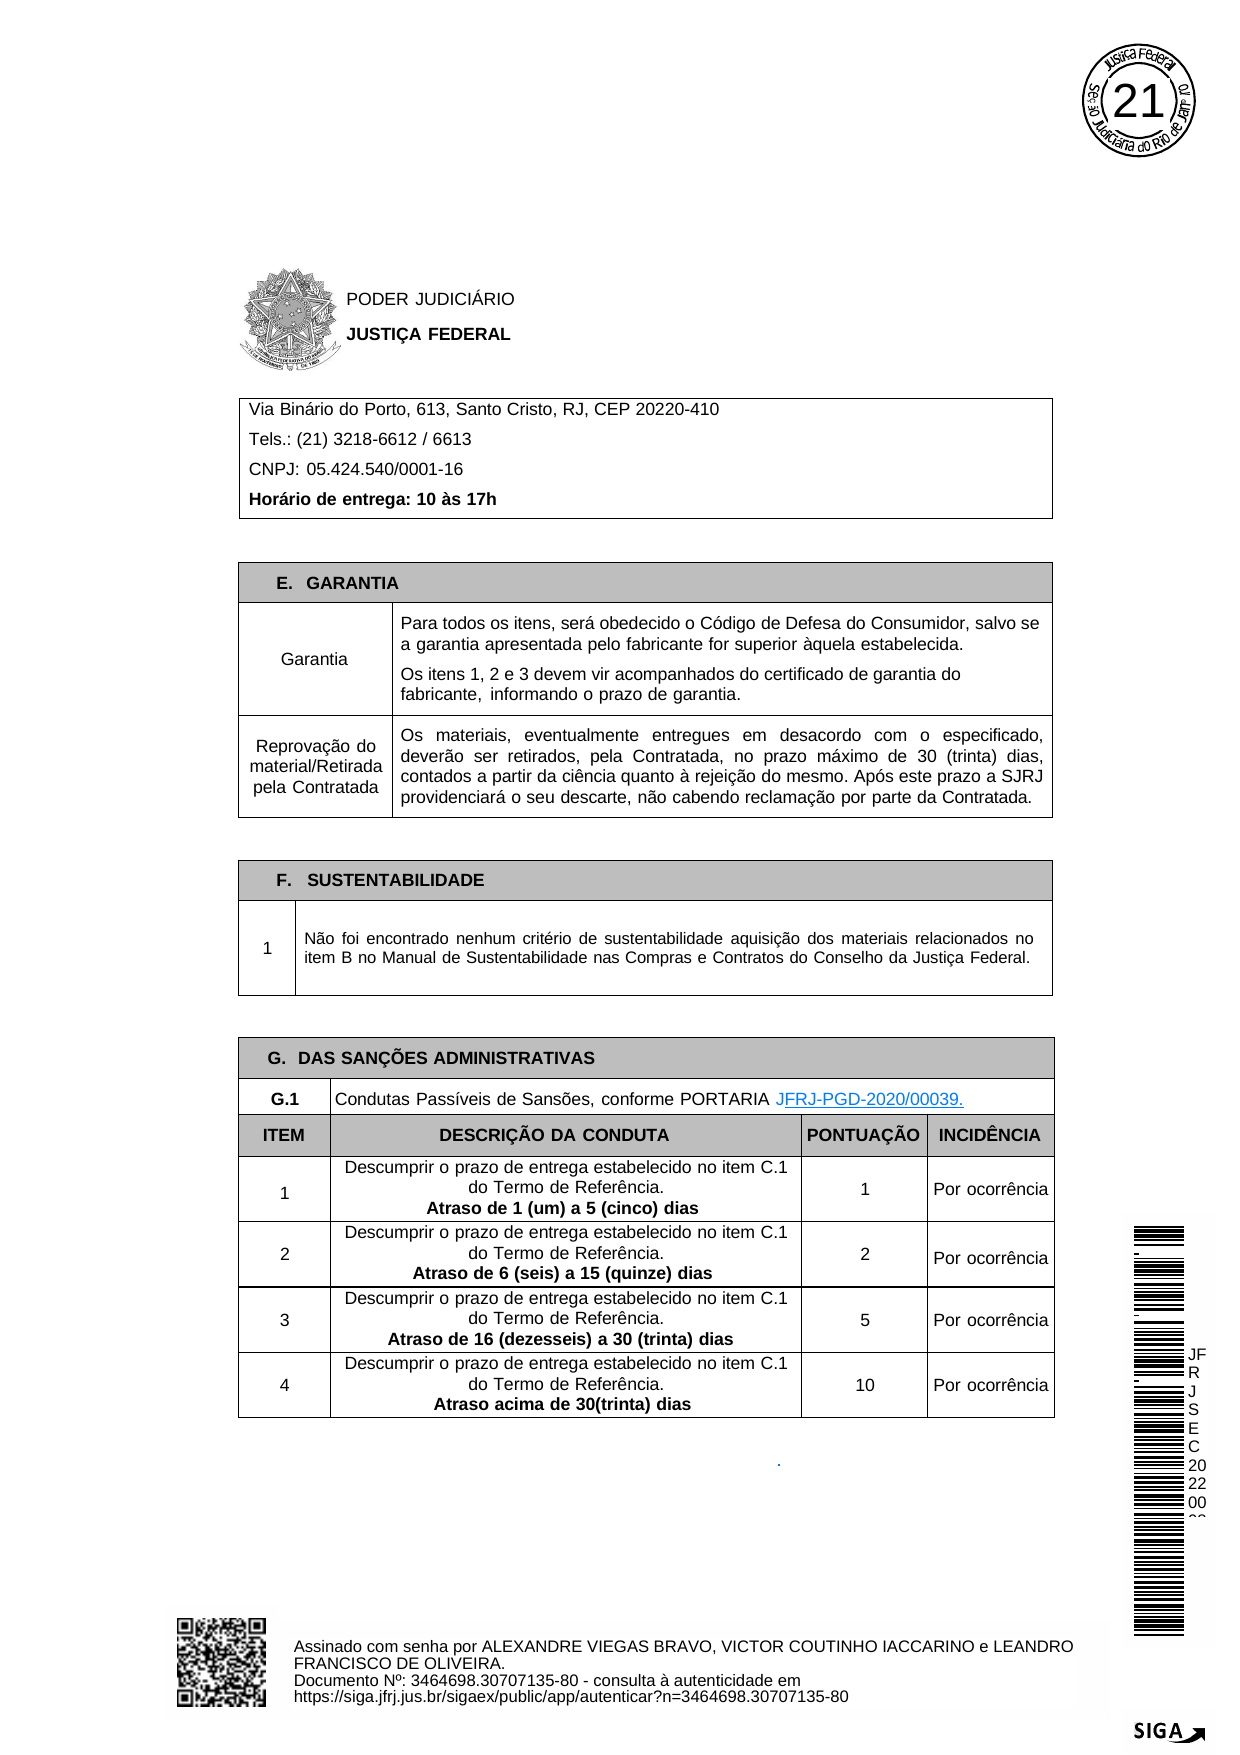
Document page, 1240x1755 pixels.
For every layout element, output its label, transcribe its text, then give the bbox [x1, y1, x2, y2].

text Horário de entrega: 10 às 17h [249, 489, 1052, 509]
table_cell Por ocorrência [928, 1353, 1054, 1417]
text ç [1087, 98, 1099, 106]
table_cell Não foi encontrado nenhum critério de sustentabilidade aquisição dos materiais relacionados no item B no Manual de Sustentabilidade nas Compras e Contratos do Conselho da Justiça Federal. [296, 901, 1052, 994]
table_cell DESCRIÇÃO DA CONDUTA [331, 1115, 801, 1156]
table_cell 2 [239, 1222, 330, 1286]
table_cell Condutas Passíveis de Sansões, conforme PORTARIA JFRJ-PGD-2020/00039. [331, 1079, 1054, 1114]
text JFRJSEC202200082A [1188, 1345, 1207, 1517]
table_cell Garantia [239, 603, 392, 714]
table_cell Descumprir o prazo de entrega estabelecido no item C.1 do Termo de Referência. Atraso de 6 (seis) a 15 (quinze) dias [331, 1222, 801, 1286]
table_header E. GARANTIA [239, 563, 1052, 602]
table_cell Por ocorrência [928, 1157, 1054, 1221]
table_cell Para todos os itens, será obedecido o Código de Defesa do Consumidor, salvo se a garantia apresentada pelo fabricante for superior àquela estabelecida. Os itens 1, 2 e 3 devem vir acompanhados do certificado de garantia do fabricante, informando o prazo de garantia. [393, 603, 1052, 714]
table_cell Descumprir o prazo de entrega estabelecido no item C.1 do Termo de Referência. Atraso acima de 30(trinta) dias [331, 1353, 801, 1417]
table_cell Por ocorrência [928, 1288, 1054, 1352]
table_cell PONTUAÇÃO [802, 1115, 927, 1156]
table_cell Por ocorrência [928, 1222, 1054, 1286]
table_cell 2 [802, 1222, 927, 1286]
table_cell 1 [802, 1157, 927, 1221]
table_cell Reprovação do material/Retirada pela Contratada [239, 716, 392, 817]
table_cell 1 [239, 1157, 330, 1221]
table_header F. SUSTENTABILIDADE [239, 861, 1052, 900]
table_cell INCIDÊNCIA [928, 1115, 1054, 1156]
table_cell Descumprir o prazo de entrega estabelecido no item C.1 do Termo de Referência. Atraso de 16 (dezesseis) a 30 (trinta) dias [331, 1288, 801, 1352]
table_cell 1 [239, 901, 295, 994]
table_cell Os materiais, eventualmente entregues em desacordo com o especificado, deverão ser retirados, pela Contratada, no prazo máximo de 30 (trinta) dias, contados a partir da ciência quanto à rejeição do mesmo. Após este prazo a SJRJ providenciará o seu descarte, não cabendo reclamação por parte da Contratada. [393, 716, 1052, 817]
table_cell Descumprir o prazo de entrega estabelecido no item C.1 do Termo de Referência. Atraso de 1 (um) a 5 (cinco) dias [331, 1157, 801, 1221]
text Via Binário do Porto, 613, Santo Cristo, RJ, CEP 20220-410 Tels.: (21) 3218-6612 / 6613 [249, 399, 723, 449]
text e [1180, 95, 1193, 105]
table_cell 10 [802, 1353, 927, 1417]
table_header G. DAS SANÇÕES ADMINISTRATIVAS [239, 1038, 1054, 1078]
table_cell ITEM [239, 1115, 330, 1156]
table_cell 4 [239, 1353, 330, 1417]
text CNPJ: 05.424.540/0001-16 [249, 459, 1052, 479]
table_cell 3 [239, 1288, 330, 1352]
table_cell G.1 [239, 1079, 330, 1114]
table_cell 5 [802, 1288, 927, 1352]
